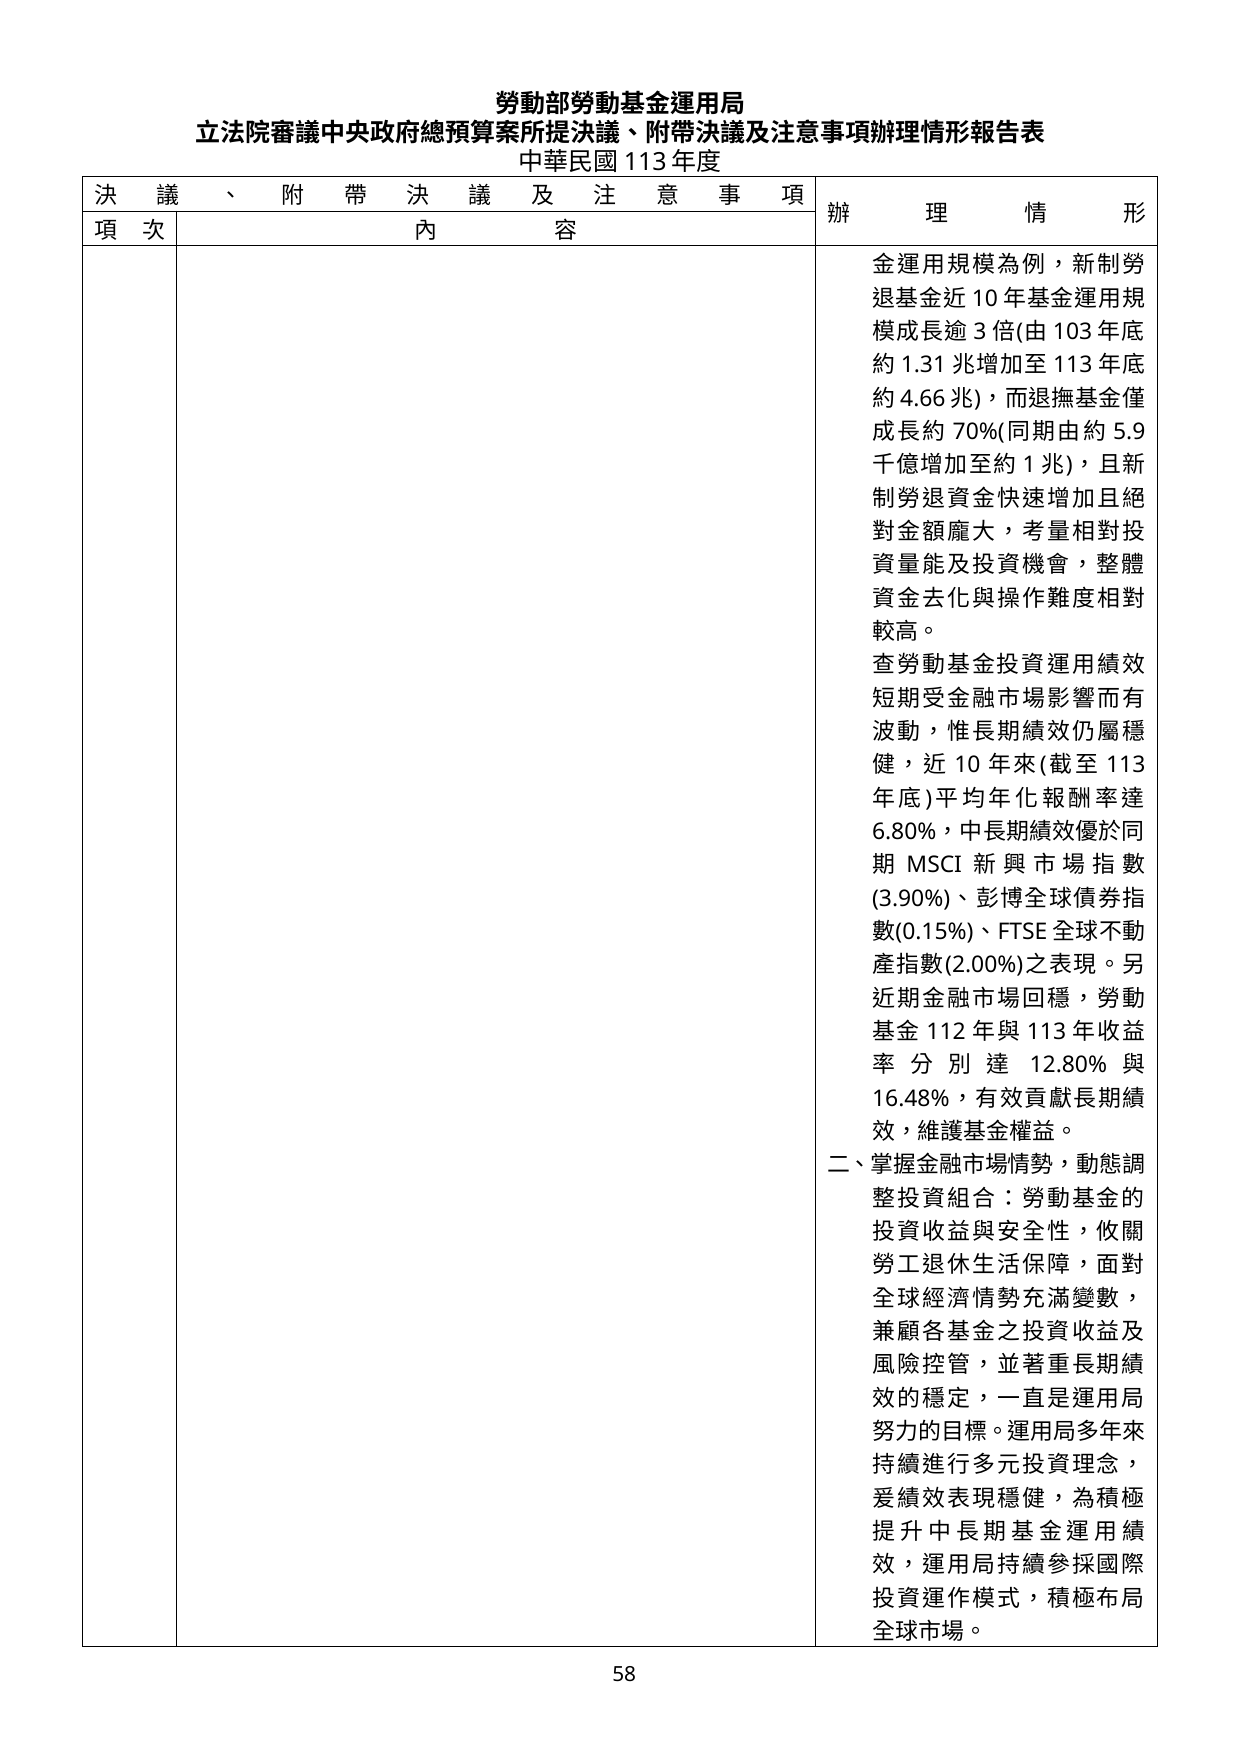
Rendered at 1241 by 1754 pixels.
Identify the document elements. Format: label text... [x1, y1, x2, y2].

table_header 辦理情形 [816, 177, 1157, 245]
table_cell [177, 246, 815, 1646]
table_cell 金運用規模為例，新制勞退基金近10年基金運用規模成長逾3倍(由103年底約1.31兆增加至113年底約4.66兆)，而退撫基金僅成長約70%(同期由約5.9千億增加至約1兆)，且新制勞退資金快速增加且絕對金額龐大，考量相對投資量能及投資機會，整體資金去化與操作難度相對較高。 查勞動基金投資運用績效短期受金融市場影響而有波動，惟長期績效仍屬穩健，近10年來(截至113年底)平均年化報酬率達6.80%，中長期績效優於同期MSCI新興市場指數(3.90%)、彭博全球債券指數(0.15%)、FTSE全球不動產指數(2.00%)之表現。另近期金融市場回穩，勞動基金112年與113年收益率分別達12.80%與16.48%，有效貢獻長期績效，維護基金權益。 二、掌握金融市場情勢，動態調整投資組合：勞動基金的投資收益與安全性，攸關勞工退休生活保障，面對全球經濟情勢充滿變數，兼顧各基金之投資收益及風險控管，並著重長期績效的穩定，一直是運用局努力的目標。運用局多年來持續進行多元投資理念，爰績效表現穩健，為積極提升中長期基金運用績效，運用局持續參採國際投資運作模式，積極布局全球市場。 [816, 246, 1157, 1646]
table_cell [83, 246, 176, 1646]
table_cell 項次 [83, 212, 176, 245]
table_header 決議、附帶決議及注意事項 [83, 177, 815, 211]
table_cell 內 容 [177, 212, 815, 245]
